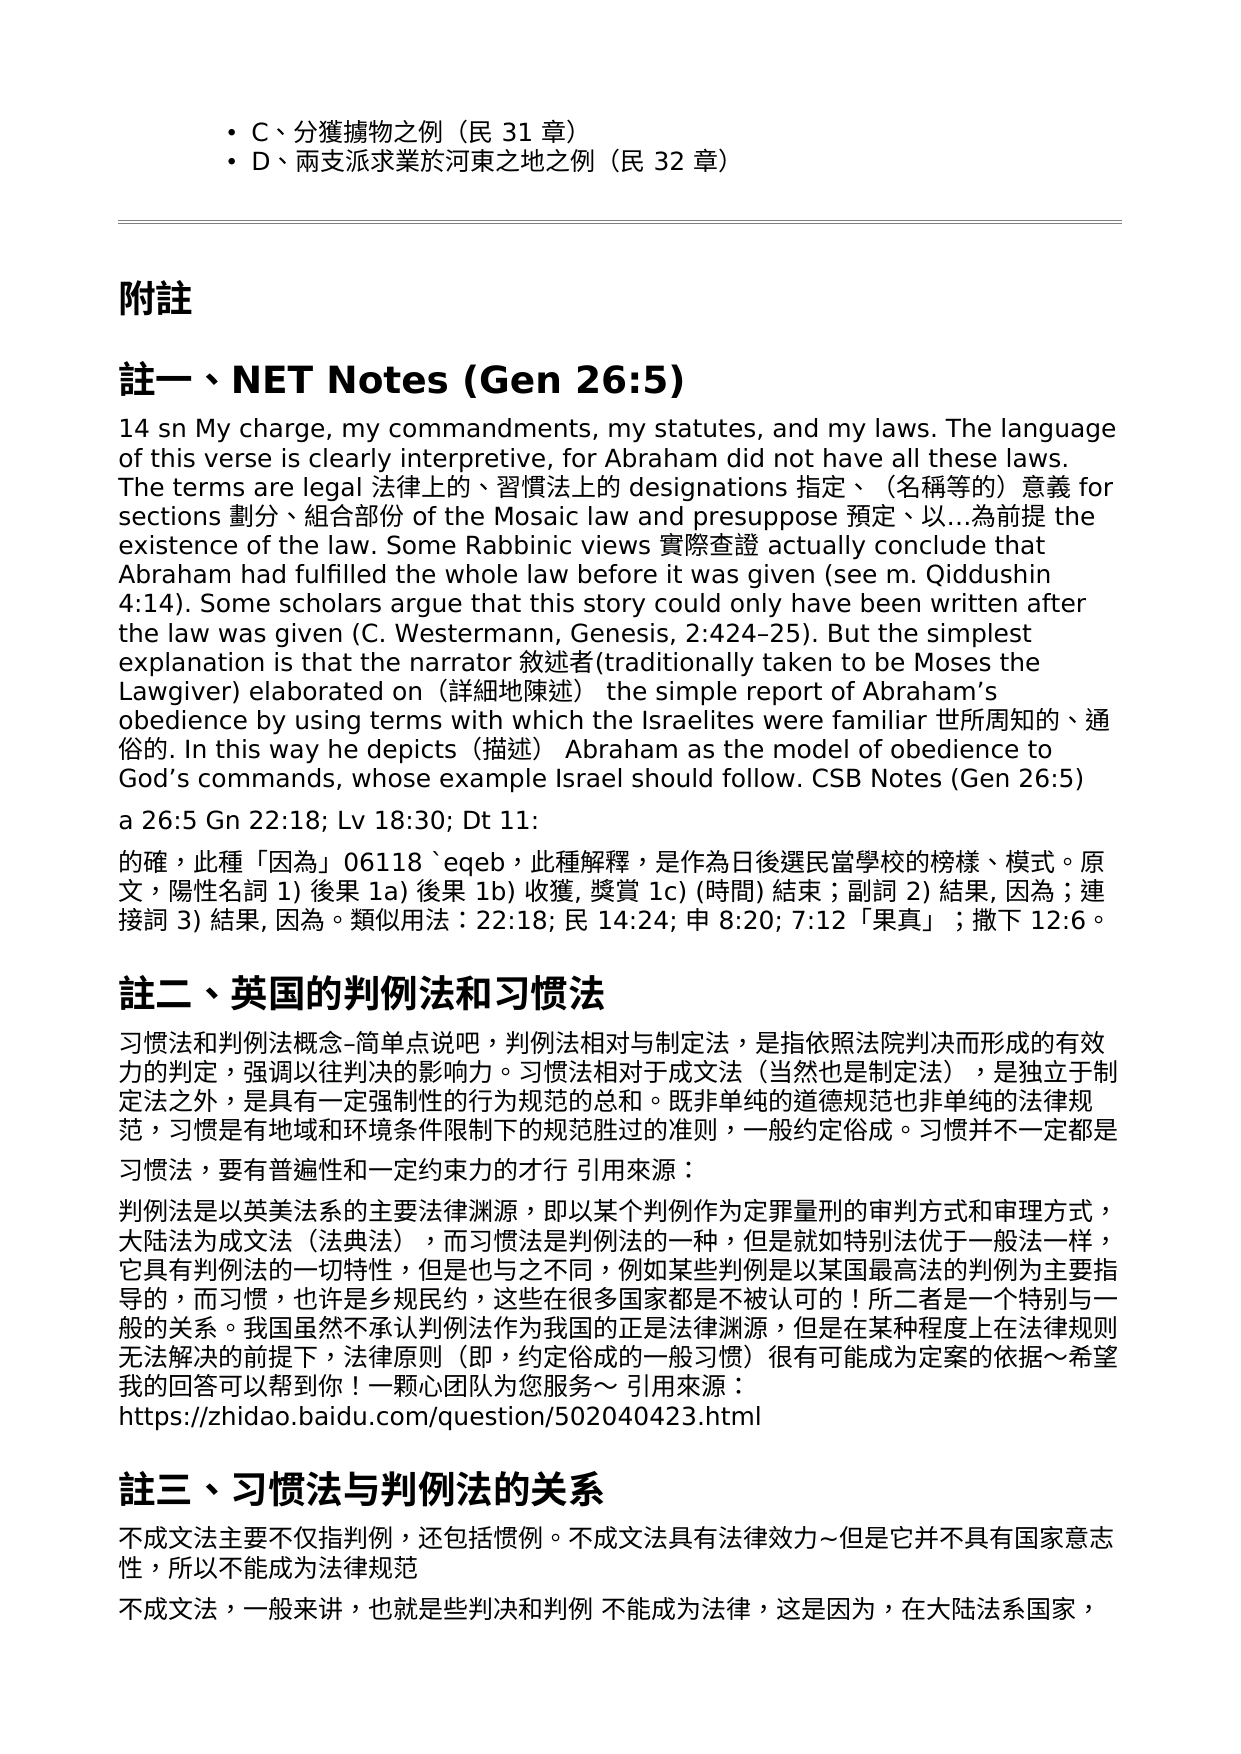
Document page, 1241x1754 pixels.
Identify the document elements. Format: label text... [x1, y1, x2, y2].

text 判例法是以英美法系的主要法律渊源，即以某个判例作为定罪量刑的审判方式和审理方式，大陆法为成文法（法典法），而习惯法是判例法的一种，但是就如特别法优于一般法一样，它具有判例法的一切特性，但是也与之不同，例如某些判例是以某国最高法的判例为主要指导的，而习惯，也许是乡规民约，这些在很多国家都是不被认可的！所二者是一个特别与一般的关系。我国虽然不承认判例法作为我国的正是法律渊源，但是在某种程度上在法律规则无法解决的前提下，法律原则（即，约定俗成的一般习惯）很有可能成为定案的依据～希望我的回答可以帮到你！一颗心团队为您服务～ 引用來源： https://zhidao.baidu.com/question/502040423.html [118, 1198, 1122, 1431]
subtitle 註二、英国的判例法和习惯法 [118, 973, 1122, 1017]
text 不成文法，一般来讲，也就是些判决和判例 不能成为法律，这是因为，在大陆法系国家， [118, 1595, 1122, 1624]
text 不成文法主要不仅指判例，还包括惯例。不成文法具有法律效力~但是它并不具有国家意志性，所以不能成为法律规范 [118, 1524, 1122, 1583]
text a 26:5 Gn 22:18; Lv 18:30; Dt 11: [118, 806, 1122, 835]
list D、兩支派求業於河東之地之例（民 32 章） [236, 147, 1122, 176]
subtitle 註三、习惯法与判例法的关系 [118, 1468, 1122, 1512]
text 习惯法和判例法概念–简单点说吧，判例法相对与制定法，是指依照法院判决而形成的有效力的判定，强调以往判决的影响力。习惯法相对于成文法（当然也是制定法），是独立于制定法之外，是具有一定强制性的行为规范的总和。既非单纯的道德规范也非单纯的法律规范，习惯是有地域和环境条件限制下的规范胜过的准则，一般约定俗成。习惯并不一定都是习惯法，要有普遍性和一定约束力的才行 引用來源： [118, 1029, 1122, 1185]
list C、分獲擄物之例（民 31 章） [236, 118, 1122, 147]
subtitle 附註 [118, 277, 1122, 321]
text 14 sn My charge, my commandments, my statutes, and my laws. The language of this verse is clearly interpretive, for Abraham did not have all these laws. The terms are legal 法律上的、習慣法上的 designations 指定、（名稱等的）意義 for sections 劃分、組合部份 of the Mosaic law and presuppose 預定、以…為前提 the existence of the law. Some Rabbinic views 實際查證 actually conclude that Abraham had fulfilled the whole law before it was given (see m. Qiddushin 4:14). Some scholars argue that this story could only have been written after the law was given (C. Westermann, Genesis, 2:424–25). But the simplest explanation is that the narrator 敘述者(traditionally taken to be Moses the Lawgiver) elaborated on（詳細地陳述） the simple report of Abraham’s obedience by using terms with which the Israelites were familiar 世所周知的、通俗的. In this way he depicts（描述） Abraham as the model of obedience to God’s commands, whose example Israel should follow. CSB Notes (Gen 26:5) [118, 414, 1122, 794]
subtitle 註一、NET Notes (Gen 26:5) [118, 358, 1122, 402]
text 的確，此種「因為」06118 `eqeb，此種解釋，是作為日後選民當學校的榜樣、模式。原文，陽性名詞 1) 後果 1a) 後果 1b) 收獲, 獎賞 1c) (時間) 結束；副詞 2) 結果, 因為；連接詞 3) 結果, 因為。類似用法：22:18; 民 14:24; 申 8:20; 7:12「果真」；撒下 12:6。 [118, 848, 1122, 935]
